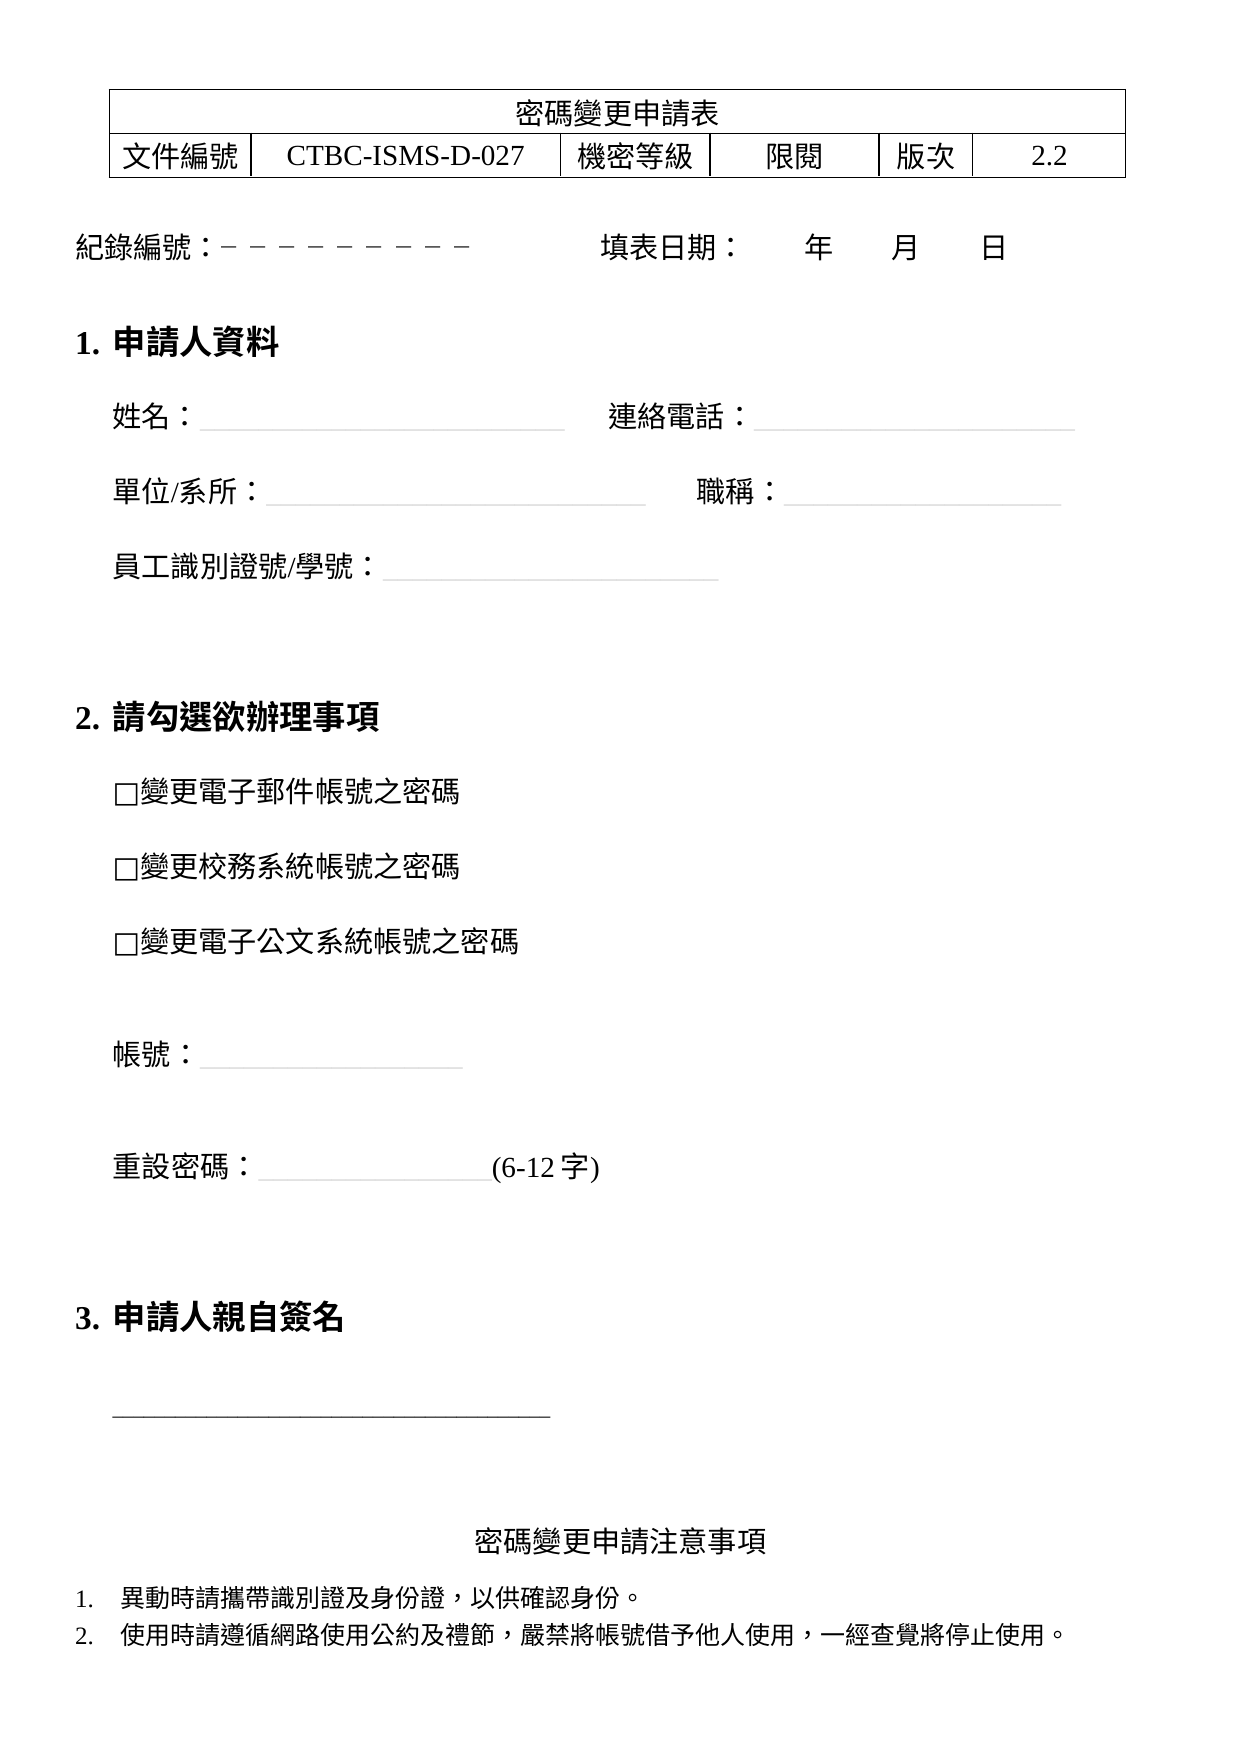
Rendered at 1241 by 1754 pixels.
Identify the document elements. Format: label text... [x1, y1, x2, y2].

list 請勾選欲辦理事項 [75, 677, 1165, 752]
text □變更電子公文系統帳號之密碼 [112, 902, 1165, 977]
list 異動時請攜帶識別證及身份證，以供確認身份。 [75, 1577, 1165, 1615]
text __________________________________________ [112, 1390, 1165, 1427]
text 帳號：__________________ [112, 1015, 1165, 1090]
list 申請人親自簽名 [75, 1277, 1165, 1352]
list 使用時請遵循網路使用公約及禮節，嚴禁將帳號借予他人使用，一經查覺將停止使用。 [75, 1615, 1165, 1652]
text □變更校務系統帳號之密碼 [112, 827, 1165, 902]
text 員工識別證號/學號：_______________________ [112, 527, 1165, 602]
text 單位/系所：__________________________ 職稱：___________________ [112, 452, 1165, 527]
text 紀錄編號：╴╴╴╴╴╴╴╴╴ 填表日期： 年 月 日 [75, 209, 1165, 284]
text □變更電子郵件帳號之密碼 [112, 752, 1165, 827]
list 申請人資料 [75, 302, 1165, 377]
text 重設密碼：________________(6-12字) [112, 1127, 1165, 1202]
text 密碼變更申請注意事項 [75, 1502, 1165, 1577]
text 姓名：_________________________ 連絡電話：______________________ [112, 377, 1165, 452]
